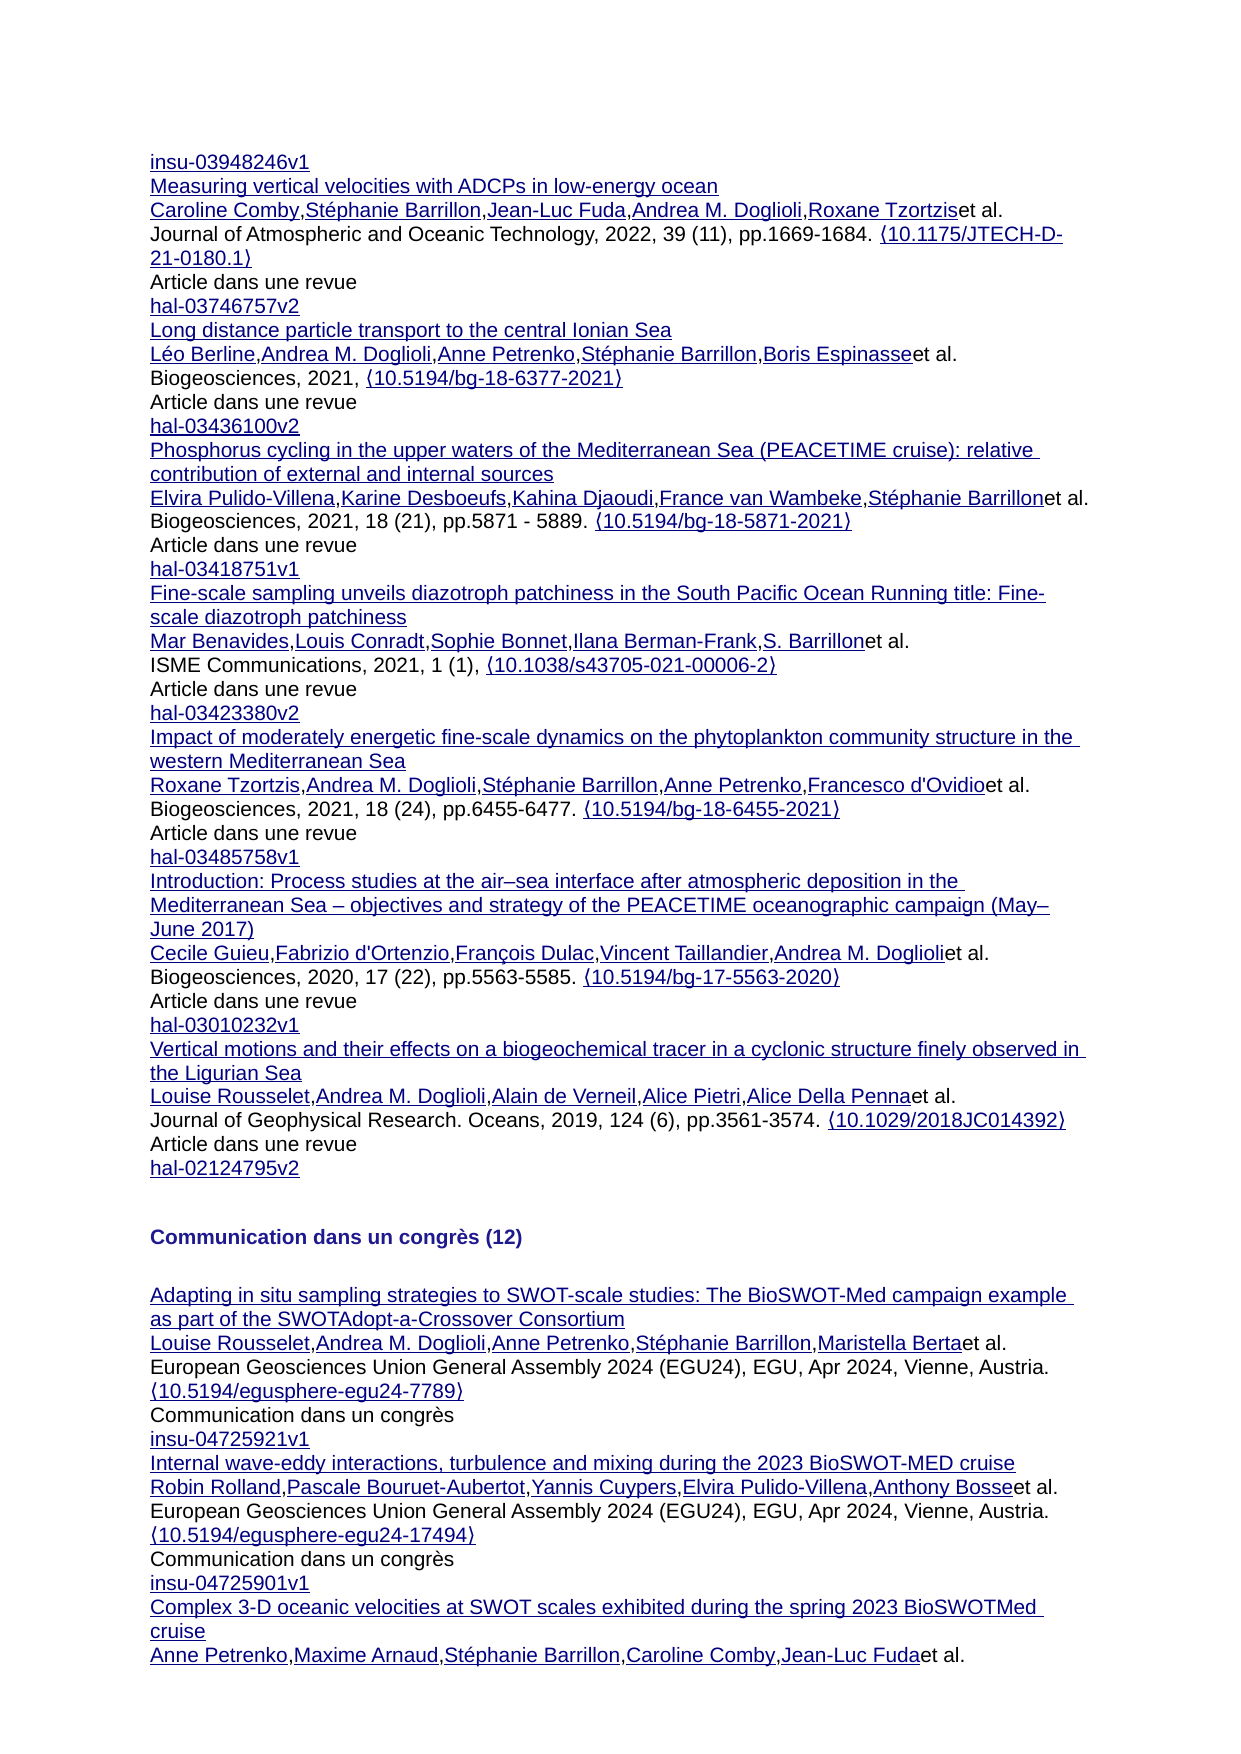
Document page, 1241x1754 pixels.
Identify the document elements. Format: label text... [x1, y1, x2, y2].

table_cell Long distance particle transport to the central Ionian Sea Léo Berline,Andrea M. Doglioli,Anne Petrenko,Stéphanie Barrillon,Boris Espinasseet al. Biogeosciences, 2021, ⟨10.5194/bg-18-6377-2021⟩ Article dans une revue hal-03436100v2 [150, 318, 1090, 437]
table_cell Complex 3-D oceanic velocities at SWOT scales exhibited during the spring 2023 BioSWOTMed cruise Anne Petrenko,Maxime Arnaud,Stéphanie Barrillon,Caroline Comby,Jean-Luc Fudaet al. [150, 1595, 1090, 1667]
table_cell Introduction: Process studies at the air–sea interface after atmospheric deposition in the Mediterranean Sea – objectives and strategy of the PEACETIME oceanographic campaign (May–June 2017) Cecile Guieu,Fabrizio d'Ortenzio,François Dulac,Vincent Taillandier,Andrea M. Doglioliet al. Biogeosciences, 2020, 17 (22), pp.5563-5585. ⟨10.5194/bg-17-5563-2020⟩ Article dans une revue hal-03010232v1 [150, 869, 1090, 1036]
table_cell Phosphorus cycling in the upper waters of the Mediterranean Sea (PEACETIME cruise): relative contribution of external and internal sources Elvira Pulido-Villena,Karine Desboeufs,Kahina Djaoudi,France van Wambeke,Stéphanie Barrillonet al. Biogeosciences, 2021, 18 (21), pp.5871 - 5889. ⟨10.5194/bg-18-5871-2021⟩ Article dans une revue hal-03418751v1 [150, 438, 1090, 581]
table_cell insu-03948246v1 [150, 150, 1090, 174]
table_cell Internal wave-eddy interactions, turbulence and mixing during the 2023 BioSWOT-MED cruise Robin Rolland,Pascale Bouruet-Aubertot,Yannis Cuypers,Elvira Pulido-Villena,Anthony Bosseet al. European Geosciences Union General Assembly 2024 (EGU24), EGU, Apr 2024, Vienne, Austria. ⟨10.5194/egusphere-egu24-17494⟩ Communication dans un congrès insu-04725901v1 [150, 1451, 1090, 1595]
subtitle Communication dans un congrès (12) [150, 1225, 1090, 1249]
table_cell Vertical motions and their effects on a biogeochemical tracer in a cyclonic structure finely observed in the Ligurian Sea Louise Rousselet,Andrea M. Doglioli,Alain de Verneil,Alice Pietri,Alice Della Pennaet al. Journal of Geophysical Research. Oceans, 2019, 124 (6), pp.3561-3574. ⟨10.1029/2018JC014392⟩ Article dans une revue hal-02124795v2 [150, 1036, 1090, 1180]
table_cell Measuring vertical velocities with ADCPs in low-energy ocean Caroline Comby,Stéphanie Barrillon,Jean-Luc Fuda,Andrea M. Doglioli,Roxane Tzortziset al. Journal of Atmospheric and Oceanic Technology, 2022, 39 (11), pp.1669-1684. ⟨10.1175/JTECH-D-21-0180.1⟩ Article dans une revue hal-03746757v2 [150, 174, 1090, 318]
table_header Adapting in situ sampling strategies to SWOT-scale studies: The BioSWOT-Med campaign example as part of the SWOTAdopt-a-Crossover Consortium Louise Rousselet,Andrea M. Doglioli,Anne Petrenko,Stéphanie Barrillon,Maristella Bertaet al. European Geosciences Union General Assembly 2024 (EGU24), EGU, Apr 2024, Vienne, Austria. ⟨10.5194/egusphere-egu24-7789⟩ Communication dans un congrès insu-04725921v1 [150, 1283, 1090, 1451]
table_cell Fine-scale sampling unveils diazotroph patchiness in the South Pacific Ocean Running title: Fine-scale diazotroph patchiness Mar Benavides,Louis Conradt,Sophie Bonnet,Ilana Berman-Frank,S. Barrillonet al. ISME Communications, 2021, 1 (1), ⟨10.1038/s43705-021-00006-2⟩ Article dans une revue hal-03423380v2 [150, 581, 1090, 725]
table_cell Impact of moderately energetic fine-scale dynamics on the phytoplankton community structure in the western Mediterranean Sea Roxane Tzortzis,Andrea M. Doglioli,Stéphanie Barrillon,Anne Petrenko,Francesco d'Ovidioet al. Biogeosciences, 2021, 18 (24), pp.6455-6477. ⟨10.5194/bg-18-6455-2021⟩ Article dans une revue hal-03485758v1 [150, 725, 1090, 869]
